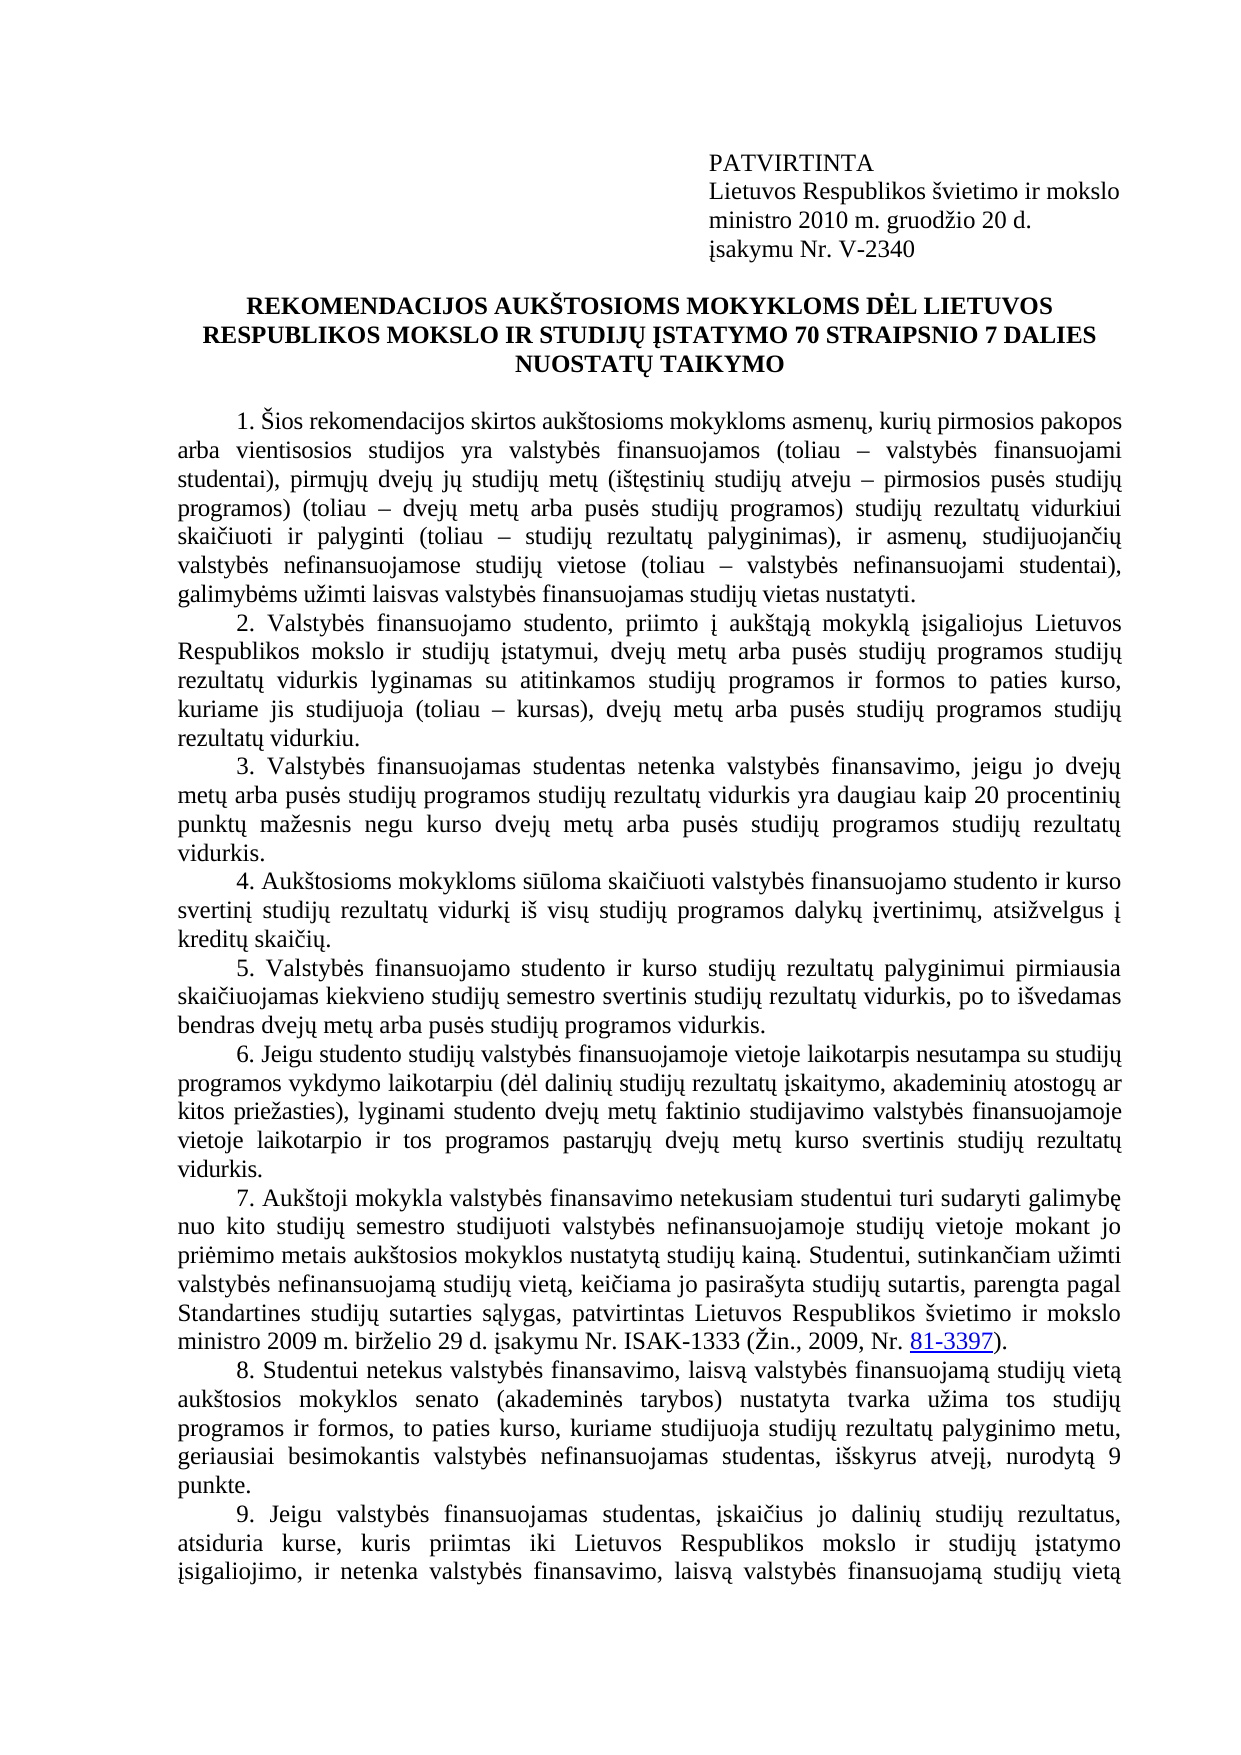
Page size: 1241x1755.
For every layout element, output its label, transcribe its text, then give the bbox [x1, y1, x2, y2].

text 5. Valstybės finansuojamo studento ir kurso studijų rezultatų palyginimui pirmiausia skaičiuojamas kiekvieno studijų semestro svertinis studijų rezultatų vidurkis, po to išvedamas bendras dvejų metų arba pusės studijų programos vidurkis. [177, 953, 1122, 1039]
text Lietuvos Respublikos švietimo ir mokslo [177, 176, 1122, 205]
text 2. Valstybės finansuojamo studento, priimto į aukštąją mokyklą įsigaliojus Lietuvos Respublikos mokslo ir studijų įstatymui, dvejų metų arba pusės studijų programos studijų rezultatų vidurkis lyginamas su atitinkamos studijų programos ir formos to paties kurso, kuriame jis studijuoja (toliau – kursas), dvejų metų arba pusės studijų programos studijų rezultatų vidurkiu. [177, 608, 1122, 751]
text įsakymu Nr. V-2340 [177, 234, 1122, 263]
text 1. Šios rekomendacijos skirtos aukštosioms mokykloms asmenų, kurių pirmosios pakopos arba vientisosios studijos yra valstybės finansuojamos (toliau – valstybės finansuojami studentai), pirmųjų dvejų jų studijų metų (ištęstinių studijų atveju – pirmosios pusės studijų programos) (toliau – dvejų metų arba pusės studijų programos) studijų rezultatų vidurkiui skaičiuoti ir palyginti (toliau – studijų rezultatų palyginimas), ir asmenų, studijuojančių valstybės nefinansuojamose studijų vietose (toliau – valstybės nefinansuojami studentai), galimybėms užimti laisvas valstybės finansuojamas studijų vietas nustatyti. [177, 406, 1122, 608]
text ministro 2010 m. gruodžio 20 d. [177, 205, 1122, 234]
text 7. Aukštoji mokykla valstybės finansavimo netekusiam studentui turi sudaryti galimybę nuo kito studijų semestro studijuoti valstybės nefinansuojamoje studijų vietoje mokant jo priėmimo metais aukštosios mokyklos nustatytą studijų kainą. Studentui, sutinkančiam užimti valstybės nefinansuojamą studijų vietą, keičiama jo pasirašyta studijų sutartis, parengta pagal Standartines studijų sutarties sąlygas, patvirtintas Lietuvos Respublikos švietimo ir mokslo ministro 2009 m. birželio 29 d. įsakymu Nr. ISAK-1333 (Žin., 2009, Nr. 81-3397). [177, 1183, 1122, 1355]
text 6. Jeigu studento studijų valstybės finansuojamoje vietoje laikotarpis nesutampa su studijų programos vykdymo laikotarpiu (dėl dalinių studijų rezultatų įskaitymo, akademinių atostogų ar kitos priežasties), lyginami studento dvejų metų faktinio studijavimo valstybės finansuojamoje vietoje laikotarpio ir tos programos pastarųjų dvejų metų kurso svertinis studijų rezultatų vidurkis. [177, 1039, 1122, 1183]
text 3. Valstybės finansuojamas studentas netenka valstybės finansavimo, jeigu jo dvejų metų arba pusės studijų programos studijų rezultatų vidurkis yra daugiau kaip 20 procentinių punktų mažesnis negu kurso dvejų metų arba pusės studijų programos studijų rezultatų vidurkis. [177, 751, 1122, 866]
text PATVIRTINTA [177, 148, 1122, 176]
text REKOMENDACIJOS AUKŠTOSIOMS MOKYKLOMS DĖL LIETUVOS RESPUBLIKOS MOKSLO IR STUDIJŲ ĮSTATYMO 70 STRAIPSNIO 7 DALIES NUOSTATŲ TAIKYMO [177, 291, 1122, 378]
text 8. Studentui netekus valstybės finansavimo, laisvą valstybės finansuojamą studijų vietą aukštosios mokyklos senato (akademinės tarybos) nustatyta tvarka užima tos studijų programos ir formos, to paties kurso, kuriame studijuoja studijų rezultatų palyginimo metu, geriausiai besimokantis valstybės nefinansuojamas studentas, išskyrus atvejį, nurodytą 9 punkte. [177, 1355, 1122, 1499]
text 4. Aukštosioms mokykloms siūloma skaičiuoti valstybės finansuojamo studento ir kurso svertinį studijų rezultatų vidurkį iš visų studijų programos dalykų įvertinimų, atsižvelgus į kreditų skaičių. [177, 866, 1122, 953]
text 9. Jeigu valstybės finansuojamas studentas, įskaičius jo dalinių studijų rezultatus, atsiduria kurse, kuris priimtas iki Lietuvos Respublikos mokslo ir studijų įstatymo įsigaliojimo, ir netenka valstybės finansavimo, laisvą valstybės finansuojamą studijų vietą [177, 1499, 1122, 1585]
